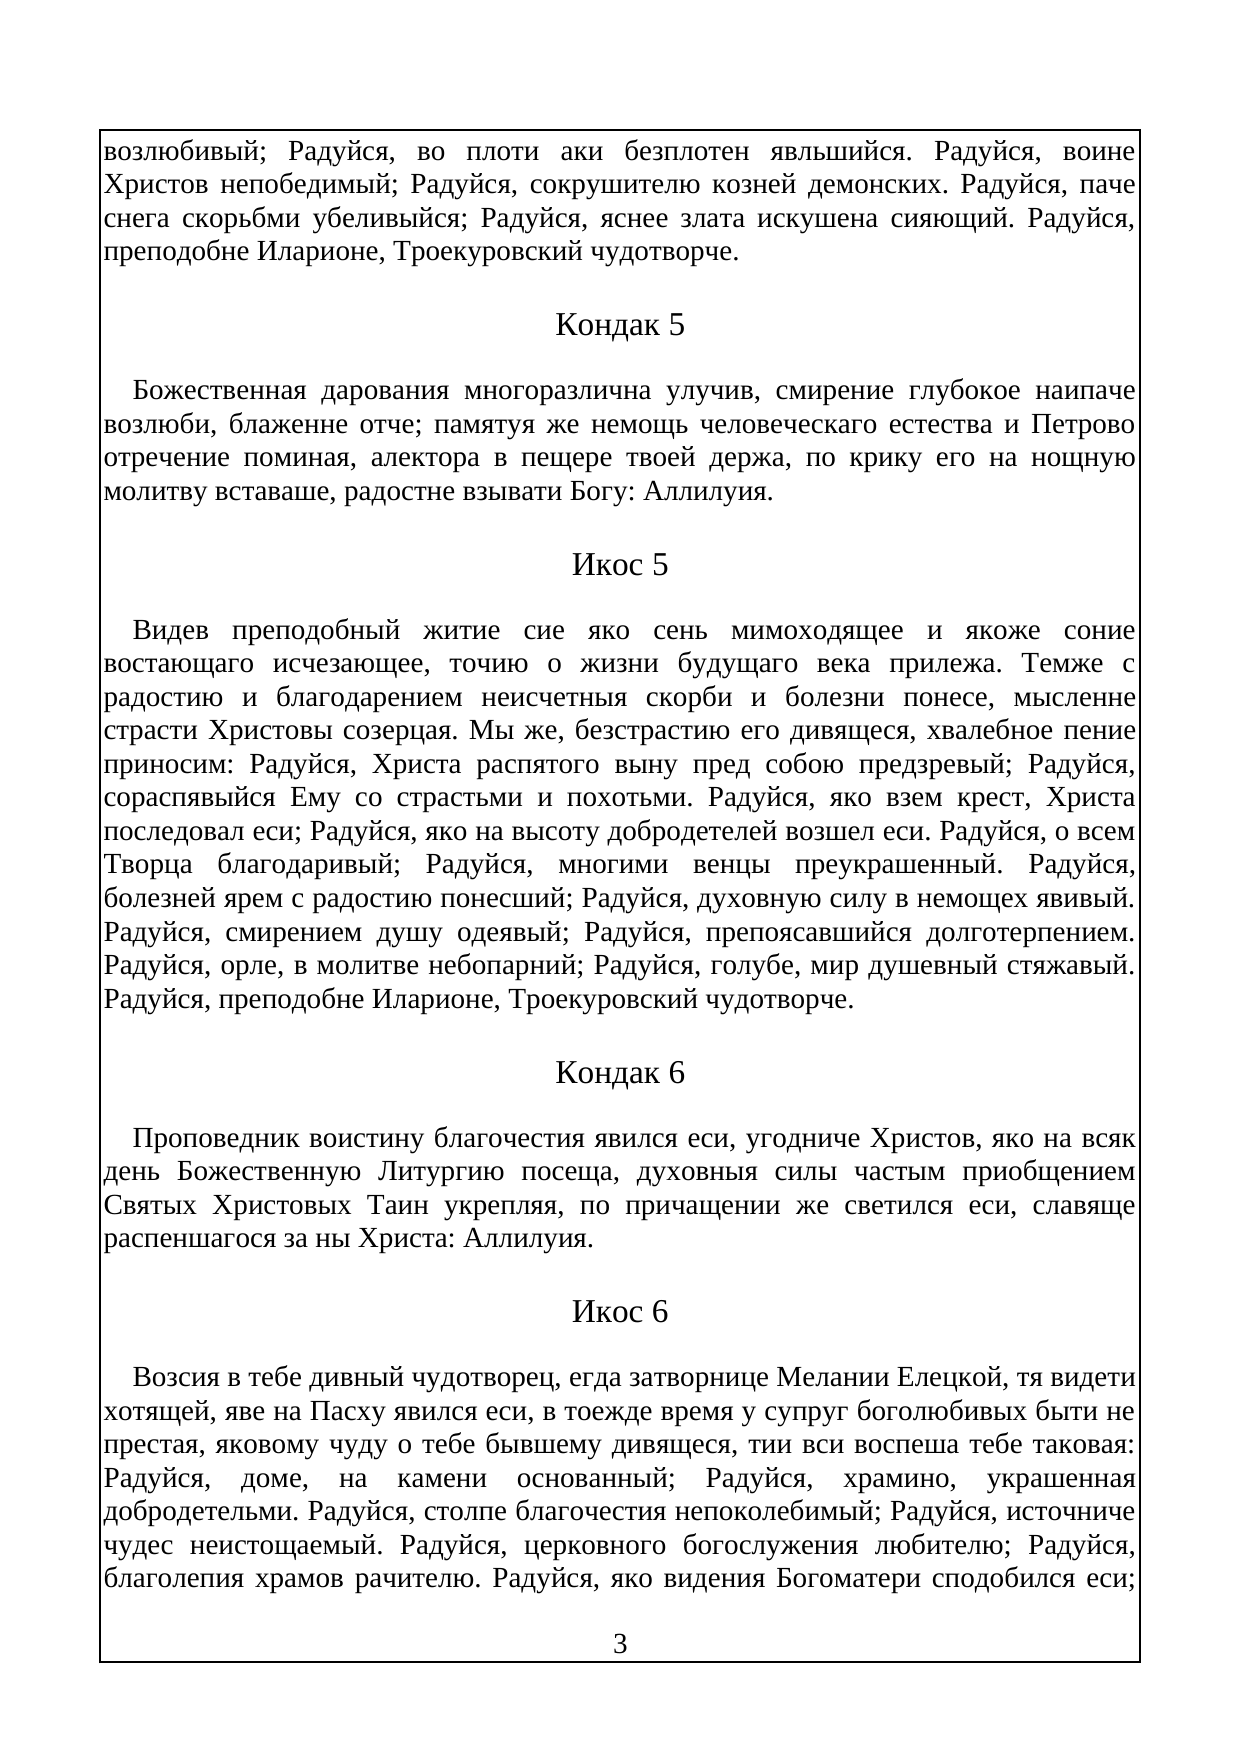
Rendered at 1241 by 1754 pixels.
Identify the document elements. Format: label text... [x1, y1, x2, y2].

text Проповедник воистину благочестия явился еси, угодниче Христов, яко на всяк день Божественную Литургию посеща, духовныя силы частым приобщением Святых Христовых Таин укрепляя, по причащении же светился еси, славяще распеншагося за ны Христа: Аллилуия. [103, 1120, 1137, 1254]
text Возсия в тебе дивный чудотворец, егда затворнице Мелании Елецкой, тя видети хотящей, яве на Пасху явился еси, в тоежде время у супруг боголюбивых быти не престая, яковому чуду о тебе бывшему дивящеся, тии вси воспеша тебе таковая: Радуйся, доме, на камени основанный; Радуйся, храмино, украшенная добродетельми. Радуйся, столпе благочестия непоколебимый; Радуйся, источниче чудес неистощаемый. Радуйся, церковного богослужения любителю; Радуйся, благолепия храмов рачителю. Радуйся, яко видения Богоматери сподобился еси; [103, 1359, 1137, 1594]
text Божественная дарования многоразлична улучив, смирение глубокое наипаче возлюби, блаженне отче; памятуя же немощь человеческаго естества и Петрово отречение поминая, алектора в пещере твоей держа, по крику его на нощную молитву вставаше, радостне взывати Богу: Аллилуия. [103, 372, 1137, 507]
text Видев преподобный житие сие яко сень мимоходящее и якоже соние востающаго исчезающее, точию о жизни будущаго века прилежа. Темже с радостию и благодарением неисчетныя скорби и болезни понесе, мысленне страсти Христовы созерцая. Мы же, безстрастию его дивящеся, хвалебное пение приносим: Радуйся, Христа распятого выну пред собою предзревый; Радуйся, сораспявыйся Ему со страстьми и похотьми. Радуйся, яко взем крест, Христа последовал еси; Радуйся, яко на высоту добродетелей возшел еси. Радуйся, о всем Творца благодаривый; Радуйся, многими венцы преукрашенный. Радуйся, болезней ярем с радостию понесший; Радуйся, духовную силу в немощех явивый. Радуйся, смирением душу одеявый; Радуйся, препоясавшийся долготерпением. Радуйся, орле, в молитве небопарний; Радуйся, голубе, мир душевный стяжавый. Радуйся, преподобне Иларионе, Троекуровский чудотворче. [103, 612, 1137, 1014]
subtitle Кондак 5 [103, 304, 1137, 343]
subtitle Икос 6 [103, 1291, 1137, 1330]
subtitle Кондак 6 [103, 1052, 1137, 1090]
subtitle Икос 5 [103, 544, 1137, 582]
text возлюбивый; Радуйся, во плоти аки безплотен явльшийся. Радуйся, воине Христов непобедимый; Радуйся, сокрушителю козней демонских. Радуйся, паче снега скорьбми убеливыйся; Радуйся, яснее злата искушена сияющий. Радуйся, преподобне Иларионе, Троекуровский чудотворче. [103, 133, 1137, 267]
